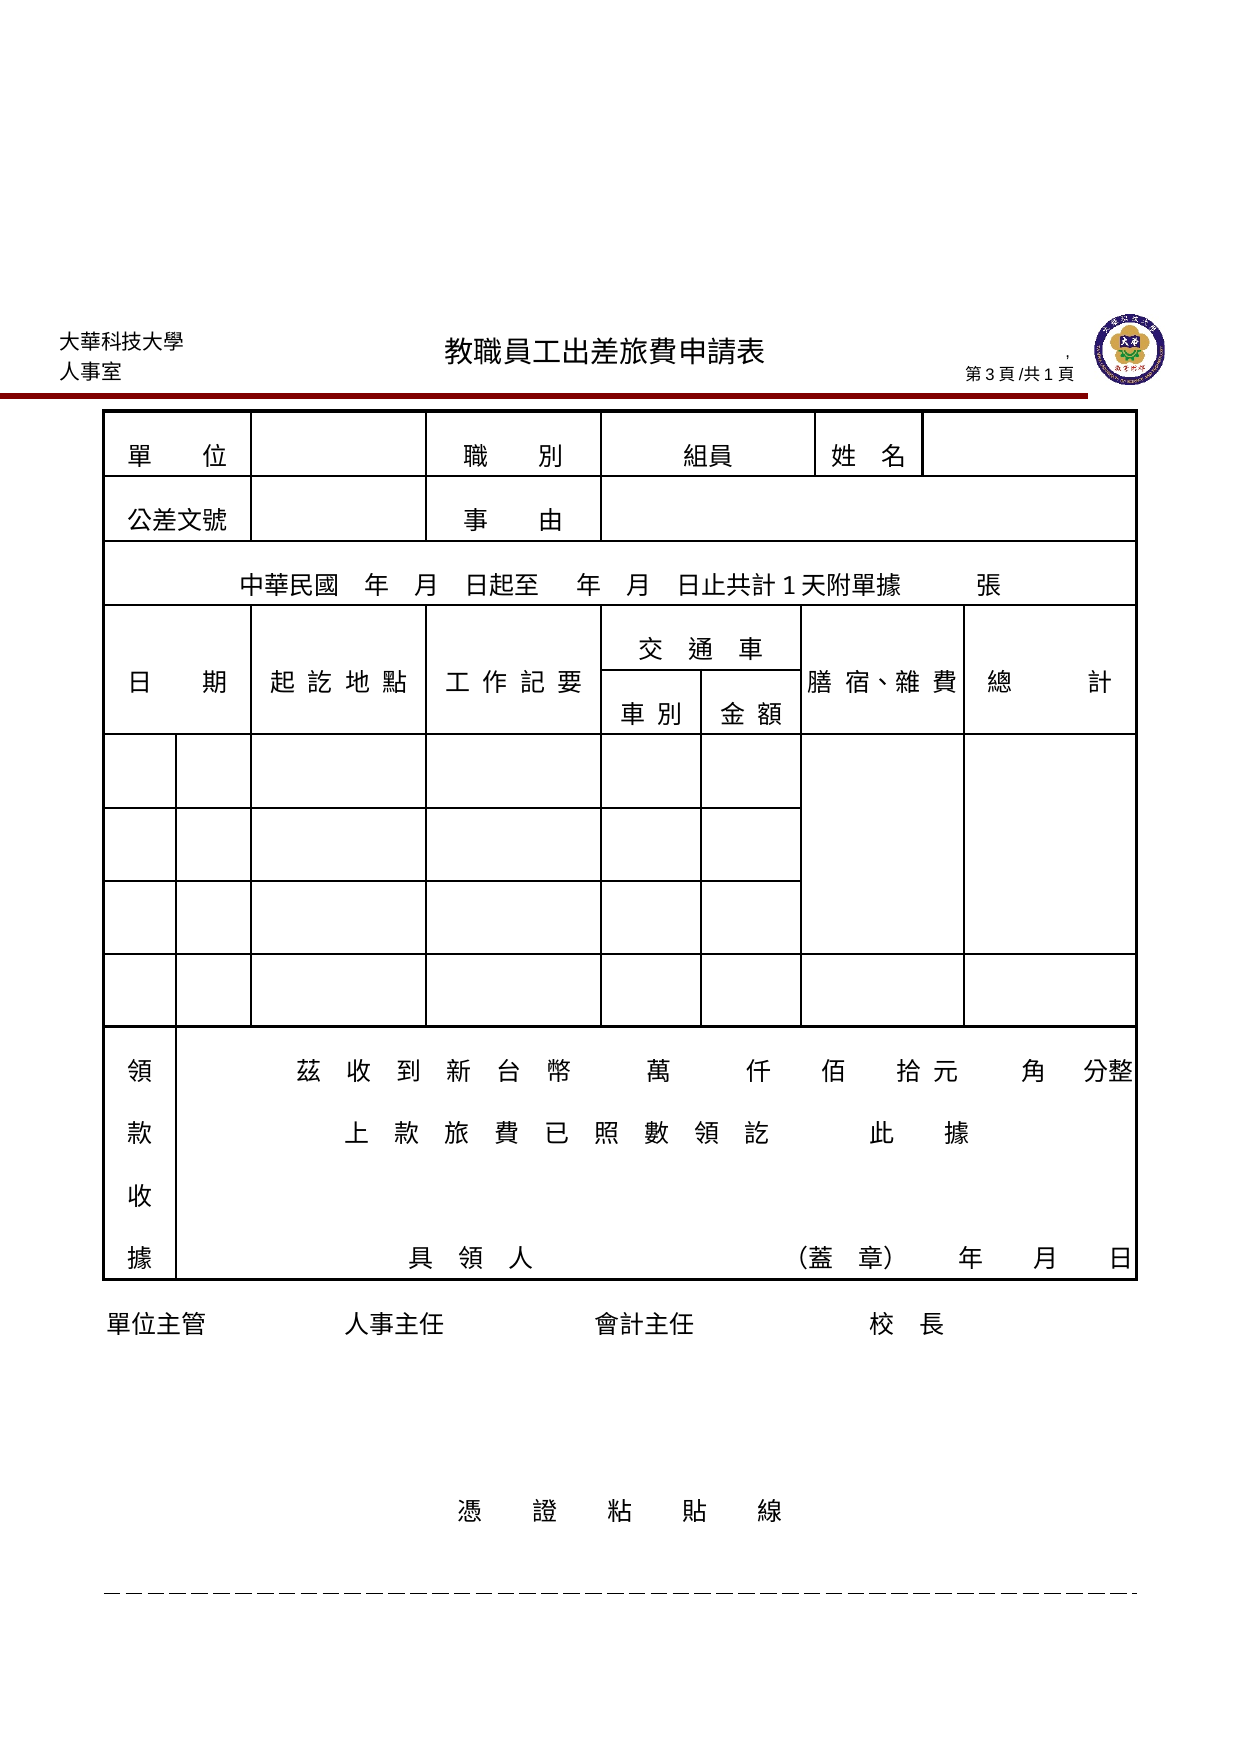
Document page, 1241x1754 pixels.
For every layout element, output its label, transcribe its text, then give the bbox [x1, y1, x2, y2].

table_cell [252, 882, 425, 953]
table_cell 總 計 [965, 606, 1135, 733]
table_header 職 別 [427, 413, 600, 475]
table_cell [105, 882, 175, 953]
table_cell 交 通 車 [602, 606, 800, 669]
table_cell 膳 宿、雜 費 [802, 606, 963, 733]
table_cell [602, 809, 700, 879]
table_cell [177, 882, 250, 953]
table_cell [702, 735, 800, 807]
table_header [1074, 315, 1094, 385]
table_cell 金 額 [702, 671, 800, 733]
table_header 大華科技大學 人事室 [59, 315, 332, 385]
table_cell [177, 735, 250, 807]
table_cell [252, 809, 425, 879]
table_cell [105, 955, 175, 1025]
table_cell [602, 882, 700, 953]
table_cell [965, 955, 1135, 1025]
table_cell [105, 735, 175, 807]
table_cell [252, 735, 425, 807]
table_cell [965, 735, 1135, 953]
table_cell [427, 809, 600, 879]
table_header [252, 413, 425, 475]
table_cell [702, 955, 800, 1025]
table_cell [702, 882, 800, 953]
table_cell [802, 955, 963, 1025]
table_cell [602, 477, 1135, 539]
table_header 姓 名 [816, 413, 921, 475]
table_cell 公差文號 [105, 477, 250, 539]
table_cell 工 作 記 要 [427, 606, 600, 733]
table_cell [252, 955, 425, 1025]
table_cell [427, 882, 600, 953]
table_cell 日 期 [105, 606, 250, 733]
table_cell 起 訖 地 點 [252, 606, 425, 733]
table_header 教職員工出差旅費申請表 [332, 315, 878, 385]
table_cell [104, 1593, 1137, 1689]
table_cell [252, 477, 425, 539]
table_header [924, 413, 1135, 475]
table_cell [177, 955, 250, 1025]
table_cell [177, 809, 250, 879]
table_cell 中華民國 年 月 日起至 年 月 日止共計1天附單據 張 [105, 542, 1135, 604]
table_header 單 位 [105, 413, 250, 475]
table_cell [602, 735, 700, 807]
table_cell [702, 809, 800, 879]
table_header 組員 [602, 413, 814, 475]
table_cell [105, 809, 175, 879]
table_cell [427, 735, 600, 807]
table_header , 第 1 頁 /共 1 頁 [878, 315, 1074, 385]
table_cell 單位主管 人事主任 會計主任 校 長 憑 證 粘 貼 線 [104, 1281, 1137, 1593]
table_cell 茲 收 到 新 台 幣 萬 仟 佰 拾 元 角 分整 上 款 旅 費 已 照 數 領 訖 此 據 具 領 人 （蓋 章） 年 月 日 [177, 1028, 1135, 1277]
table_header [1165, 315, 1181, 385]
table_cell [602, 955, 700, 1025]
table_cell 事 由 [427, 477, 600, 539]
table_cell 車 別 [602, 671, 700, 733]
table_cell [427, 955, 600, 1025]
table_cell 領 款 收 據 [105, 1028, 175, 1277]
table_cell [802, 735, 963, 953]
